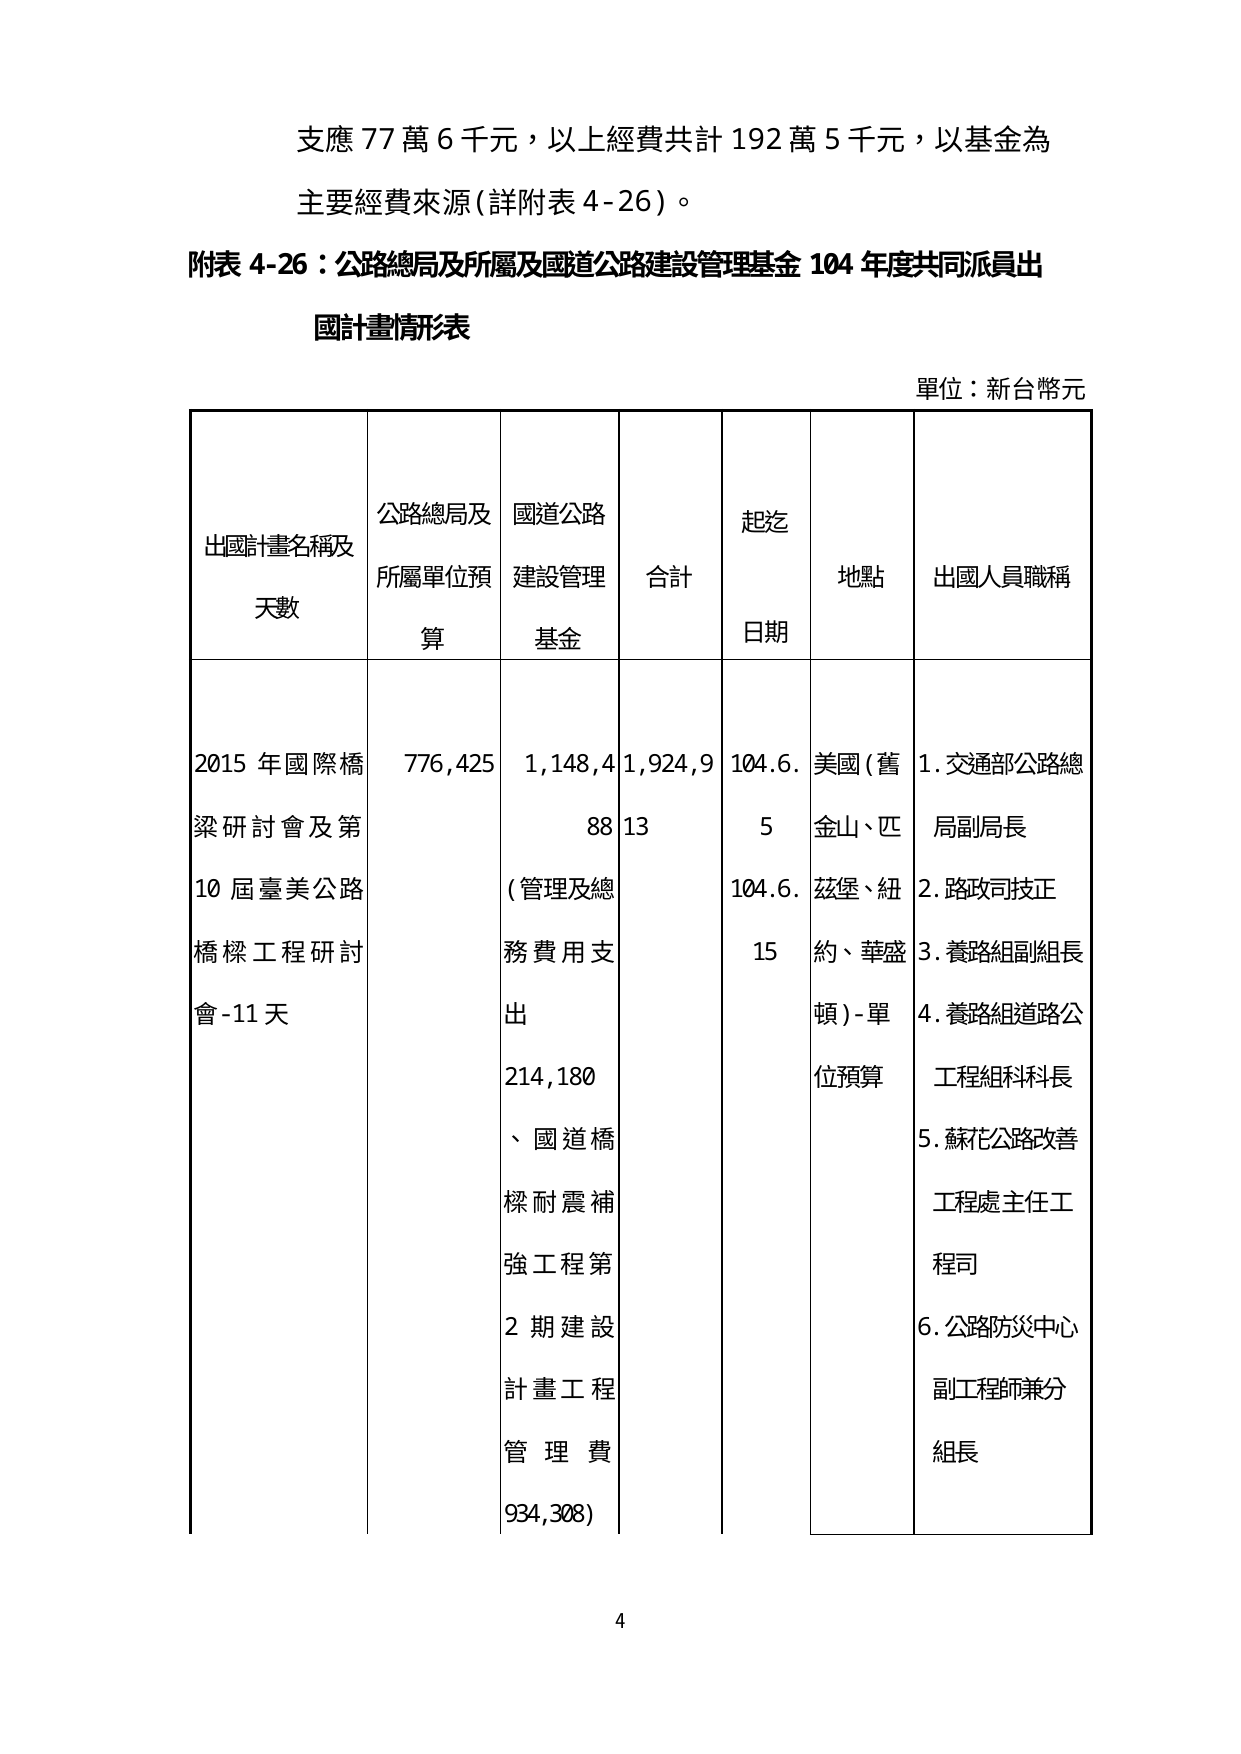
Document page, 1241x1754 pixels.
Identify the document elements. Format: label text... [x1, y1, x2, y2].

table_header 地點 [811, 412, 913, 659]
table_cell 2015年國際橋粱研討會及第10屆臺美公路橋樑工程研討會-11天 [192, 660, 367, 1534]
table_header 出國人員職稱 [915, 412, 1090, 659]
table_header 起迄 日期 [723, 412, 810, 659]
text 單位：新台幣元 [187, 346, 1088, 409]
table_cell 104.6.5 104.6.15 [723, 660, 810, 1534]
table_header 公路總局及所屬單位預算 [368, 412, 500, 659]
text (三)公路總局及所屬：國道公路建設管理基金(交通作業基金所屬分基金)104年度國外旅費決算數356萬8千元，除由年度預算科目支應80萬3千外，其餘由工程管理費項下列支，其中「2015年國際橋粱研討會及第10屆臺美公路橋樑工程研討會」114萬8千元，派遣8人赴美國開會11天。另由公路總局及所屬派遣6人參加同一研討會，由單位預算支應77萬6千元，以上經費共計192萬5千元，以基金為主要經費來源(詳附表4-26)。 [237, 96, 1053, 221]
table_cell 1,148,488 (管理及總務費用支出214,180、國道橋樑耐震補強工程第2期建設計畫工程管理費934,308) [501, 660, 618, 1534]
table_cell 美國(舊金山、匹茲堡、紐約、華盛頓)-單位預算 [811, 660, 913, 1534]
text 附表4-26：公路總局及所屬及國道公路建設管理基金104年度共同派員出國計畫情形表 [187, 221, 1053, 346]
table_cell 1.交通部公路總局副局長 2.路政司技正 3.養路組副組長 4.養路組道路公工程組科科長 5.蘇花公路改善工程處主任工程司 6.公路防災中心副工程師兼分組長 [915, 660, 1090, 1534]
table_header 出國計畫名稱及天數 [192, 412, 367, 659]
table_header 國道公路建設管理基金 [501, 412, 618, 659]
table_header 合計 [620, 412, 721, 659]
table_cell 776,425 [368, 660, 500, 1534]
table_cell 1,924,913 [620, 660, 721, 1534]
